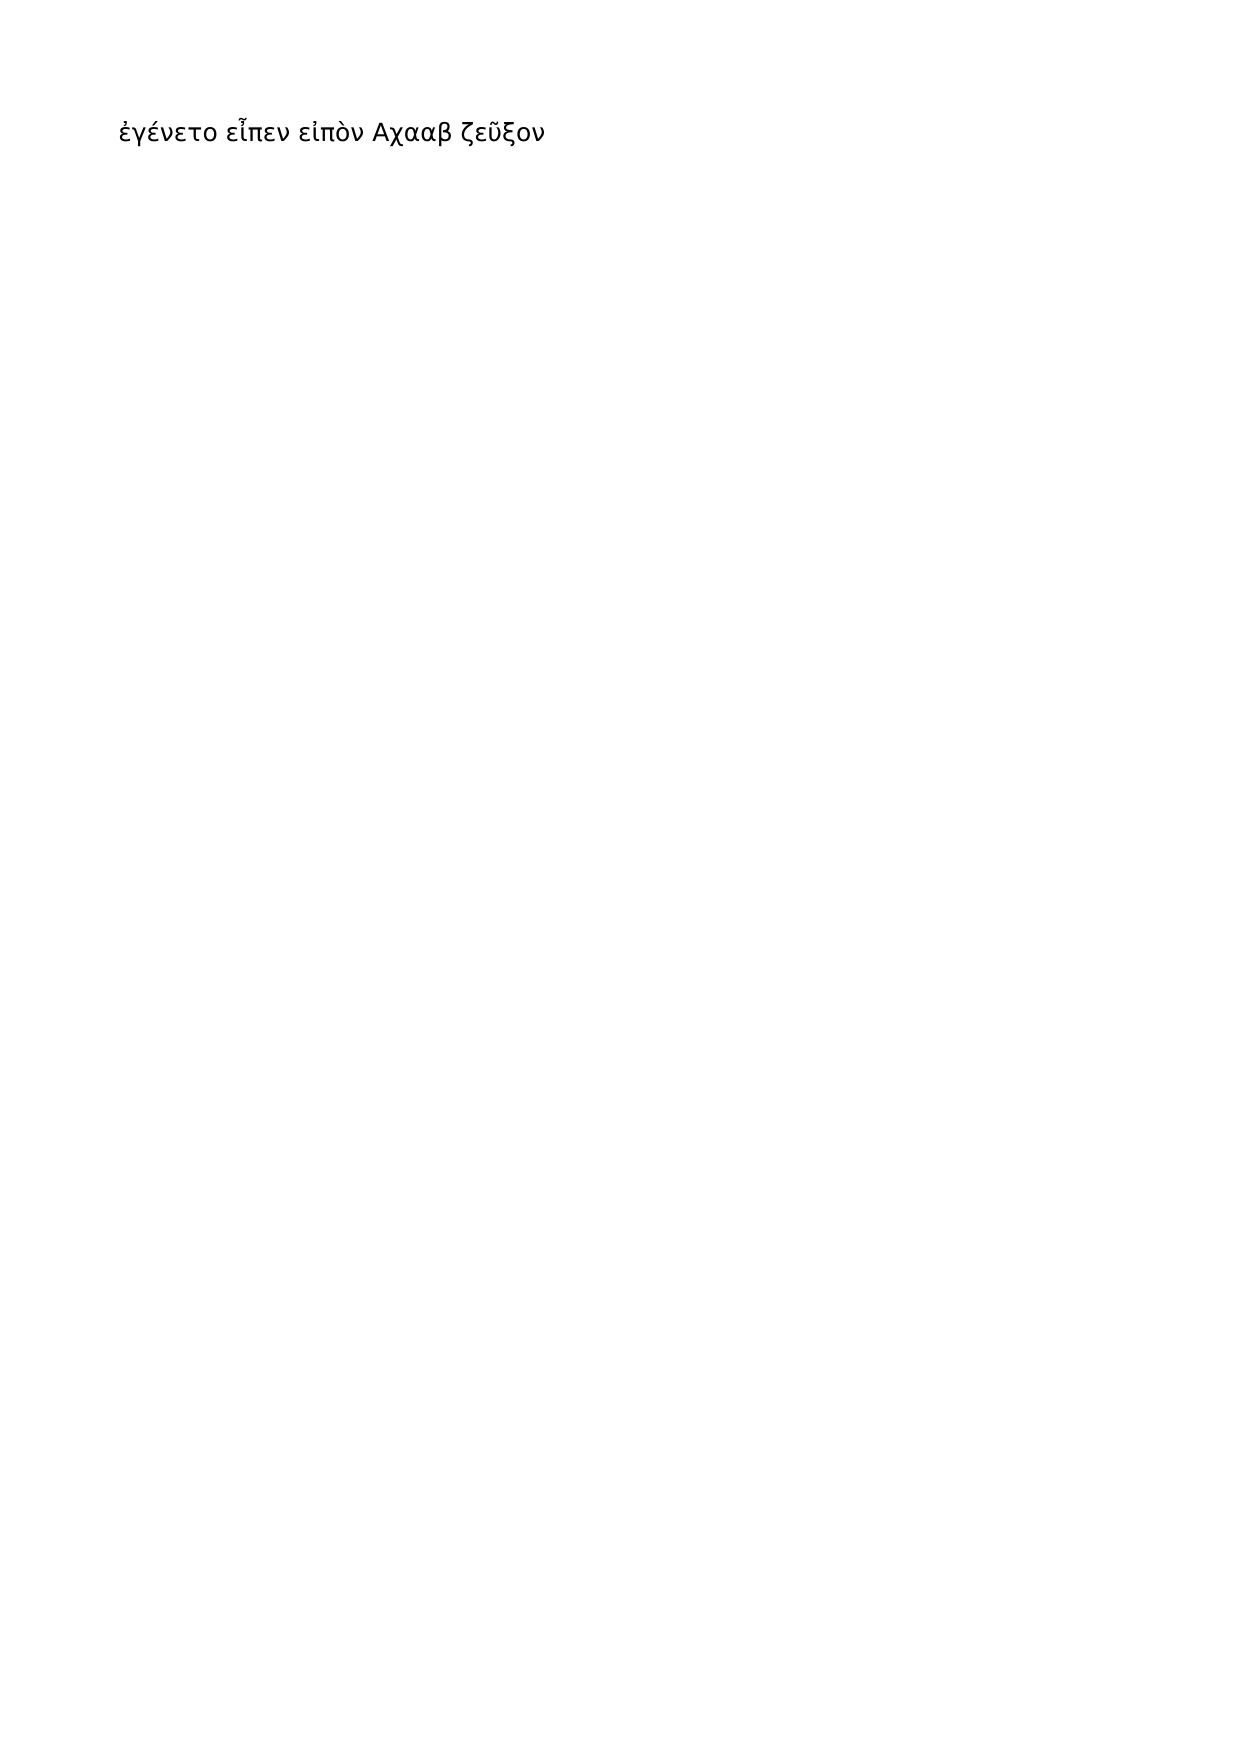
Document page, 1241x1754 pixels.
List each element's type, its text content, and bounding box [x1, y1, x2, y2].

text ἐγένετο εἶπεν εἰπὸν Αχααβ ζεῦξον [118, 118, 1122, 147]
